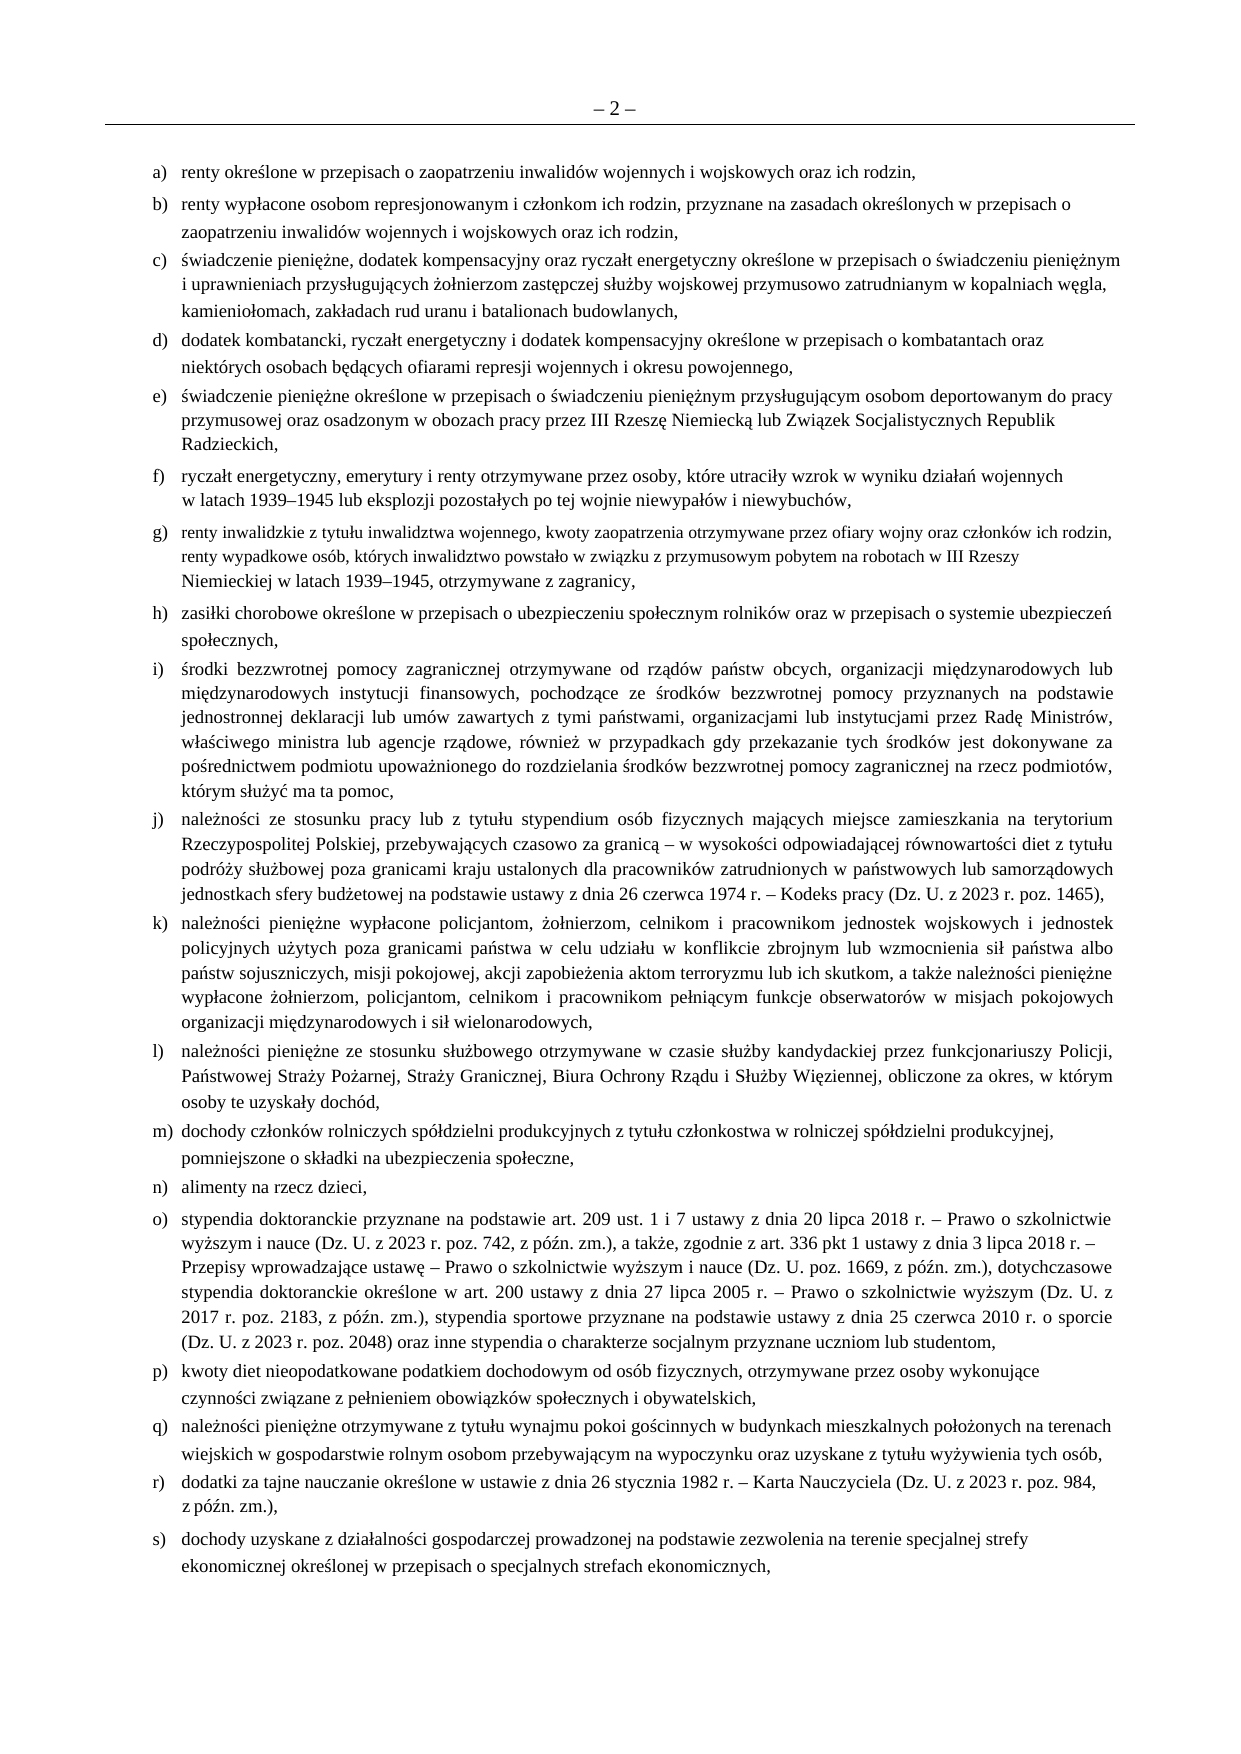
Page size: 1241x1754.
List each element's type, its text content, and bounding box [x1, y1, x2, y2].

list uprawnieniach przysługujących żołnierzom zastępczej służby wojskowej przymusowo zatrudnianym w kopalniach węgla, kamieniołomach, zakładach rud uranu i batalionach budowlanych, [181, 273, 1114, 322]
list ryczałt energetyczny, emerytury i renty otrzymywane przez osoby, które utraciły wzrok w wyniku działań wojennych [152, 465, 1133, 487]
list dodatki za tajne nauczanie określone w ustawie z dnia 26 stycznia 1982 r. – Karta Nauczyciela (Dz. U. z 2023 r. poz. 984, [152, 1471, 1133, 1493]
list alimenty na rzecz dzieci, [152, 1176, 1133, 1197]
text Przepisy wprowadzające ustawę – Prawo o szkolnictwie wyższym i nauce (Dz. U. poz. 1669, z późn. zm.), dotychczasowe stypendia doktoranckie określone w art. 200 ustawy z dnia 27 lipca 2005 r. – Prawo o szkolnictwie wyższym (Dz. U. z 2017 r. poz. 2183, z późn. zm.), stypendia sportowe przyznane na podstawie ustawy z dnia 25 czerwca 2010 r. o sporcie (Dz. U. z 2023 r. poz. 2048) oraz inne stypendia o charakterze socjalnym przyznane uczniom lub studentom, [181, 1256, 1114, 1352]
list dodatek kombatancki, ryczałt energetyczny i dodatek kompensacyjny określone w przepisach o kombatantach oraz niektórych osobach będących ofiarami represji wojennych i okresu powojennego, [152, 329, 1114, 378]
list dochody uzyskane z działalności gospodarczej prowadzonej na podstawie zezwolenia na terenie specjalnej strefy ekonomicznej określonej w przepisach o specjalnych strefach ekonomicznych, [152, 1527, 1117, 1576]
list renty inwalidzkie z tytułu inwalidztwa wojennego, kwoty zaopatrzenia otrzymywane przez ofiary wojny oraz członków ich rodzin, renty wypadkowe osób, których inwalidztwo powstało w związku z przymusowym pobytem na robotach w III Rzeszy [152, 521, 1114, 566]
list renty określone w przepisach o zaopatrzeniu inwalidów wojennych i wojskowych oraz ich rodzin, [152, 161, 1133, 183]
list dochody członków rolniczych spółdzielni produkcyjnych z tytułu członkostwa w rolniczej spółdzielni produkcyjnej, pomniejszone o składki na ubezpieczenia społeczne, [152, 1120, 1114, 1168]
list kwoty diet nieopodatkowane podatkiem dochodowym od osób fizycznych, otrzymywane przez osoby wykonujące czynności związane z pełnieniem obowiązków społecznych i obywatelskich, [152, 1359, 1117, 1408]
list zasiłki chorobowe określone w przepisach o ubezpieczeniu społecznym rolników oraz w przepisach o systemie ubezpieczeń społecznych, [152, 602, 1114, 651]
list późn. zm.), [182, 1495, 1133, 1517]
list należności pieniężne ze stosunku służbowego otrzymywane w czasie służby kandydackiej przez funkcjonariuszy Policji, Państwowej Straży Pożarnej, Straży Granicznej, Biura Ochrony Rządu i Służby Więziennej, obliczone za okres, w którym osoby te uzyskały dochód, [152, 1040, 1114, 1112]
list renty wypłacone osobom represjonowanym i członkom ich rodzin, przyznane na zasadach określonych w przepisach o zaopatrzeniu inwalidów wojennych i wojskowych oraz ich rodzin, [152, 193, 1114, 242]
list stypendia doktoranckie przyznane na podstawie art. 209 ust. 1 i 7 ustawy z dnia 20 lipca 2018 r. – Prawo o szkolnictwie wyższym i nauce (Dz. U. z 2023 r. poz. 742, z późn. zm.), a także, zgodnie z art. 336 pkt 1 ustawy z dnia 3 lipca 2018 r. – [152, 1208, 1114, 1253]
list latach 1939–1945 lub eksplozji pozostałych po tej wojnie niewypałów i niewybuchów, [182, 489, 1133, 510]
list należności pieniężne wypłacone policjantom, żołnierzom, celnikom i pracownikom jednostek wojskowych i jednostek policyjnych użytych poza granicami państwa w celu udziału w konflikcie zbrojnym lub wzmocnienia sił państwa albo państw sojuszniczych, misji pokojowej, akcji zapobieżenia aktom terroryzmu lub ich skutkom, a także należności pieniężne wypłacone żołnierzom, policjantom, celnikom i pracownikom pełniącym funkcje obserwatorów w misjach pokojowych organizacji międzynarodowych i sił wielonarodowych, [152, 912, 1114, 1033]
list środki bezzwrotnej pomocy zagranicznej otrzymywane od rządów państw obcych, organizacji międzynarodowych lub międzynarodowych instytucji finansowych, pochodzące ze środków bezzwrotnej pomocy przyznanych na podstawie jednostronnej deklaracji lub umów zawartych z tymi państwami, organizacjami lub instytucjami przez Radę Ministrów, właściwego ministra lub agencje rządowe, również w przypadkach gdy przekazanie tych środków jest dokonywane za pośrednictwem podmiotu upoważnionego do rozdzielania środków bezzwrotnej pomocy zagranicznej na rzecz podmiotów, którym służyć ma ta pomoc, [152, 657, 1114, 801]
list świadczenie pieniężne określone w przepisach o świadczeniu pieniężnym przysługującym osobom deportowanym do pracy przymusowej oraz osadzonym w obozach pracy przez III Rzeszę Niemiecką lub Związek Socjalistycznych Republik [152, 385, 1114, 430]
text – 2 – [106, 96, 1133, 120]
text Radzieckich, [181, 433, 1133, 454]
list należności pieniężne otrzymywane z tytułu wynajmu pokoi gościnnych w budynkach mieszkalnych położonych na terenach wiejskich w gospodarstwie rolnym osobom przebywającym na wypoczynku oraz uzyskane z tytułu wyżywienia tych osób, [152, 1415, 1117, 1464]
list należności ze stosunku pracy lub z tytułu stypendium osób fizycznych mających miejsce zamieszkania na terytorium Rzeczypospolitej Polskiej, przebywających czasowo za granicą – w wysokości odpowiadającej równowartości diet z tytułu podróży służbowej poza granicami kraju ustalonych dla pracowników zatrudnionych w państwowych lub samorządowych jednostkach sfery budżetowej na podstawie ustawy z dnia 26 czerwca 1974 r. – Kodeks pracy (Dz. U. z 2023 r. poz. 1465), [152, 808, 1114, 905]
list świadczenie pieniężne, dodatek kompensacyjny oraz ryczałt energetyczny określone w przepisach o świadczeniu pieniężnym [152, 249, 1133, 271]
text Niemieckiej w latach 1939–1945, otrzymywane z zagranicy, [181, 569, 1133, 591]
